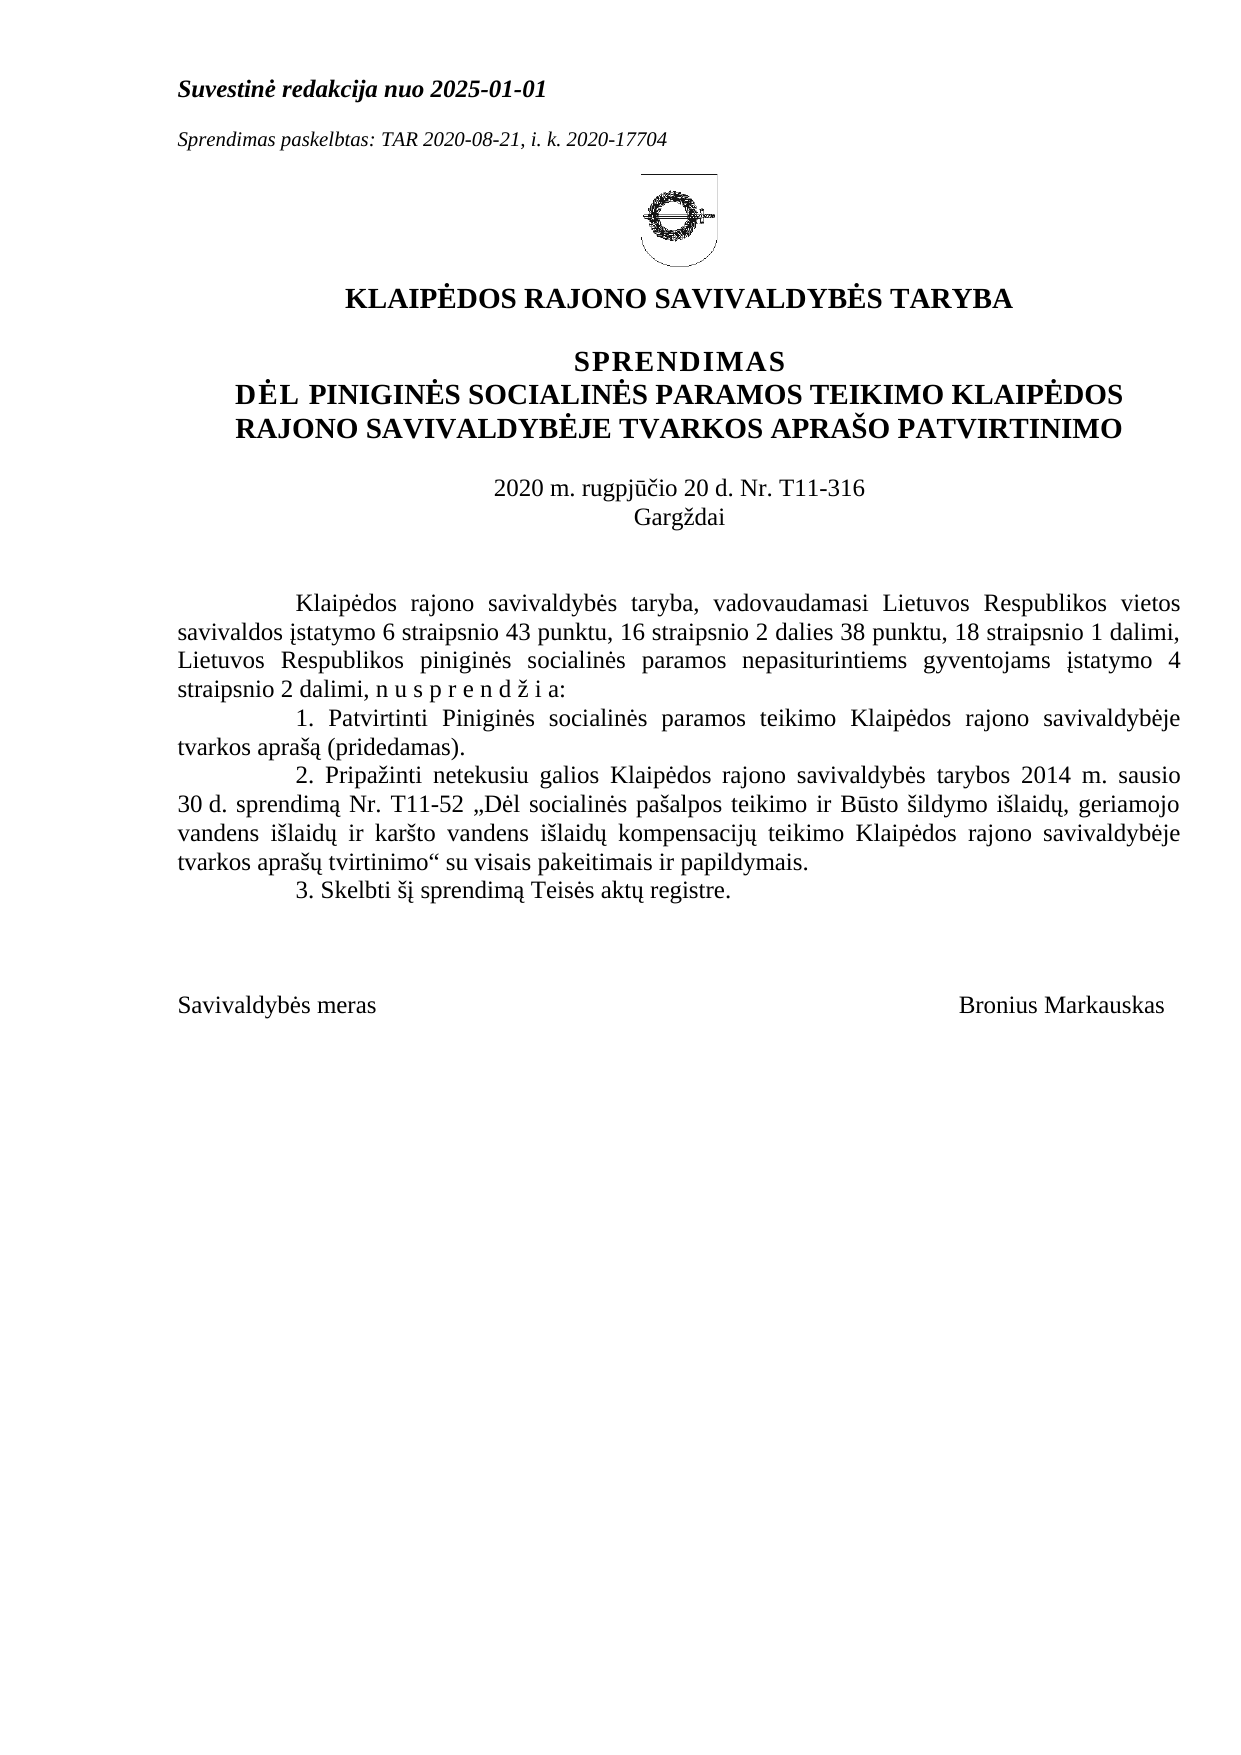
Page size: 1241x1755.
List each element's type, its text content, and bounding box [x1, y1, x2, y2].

text 1. Patvirtinti Piniginės socialinės paramos teikimo Klaipėdos rajono savivaldybėje tvarkos aprašą (pridedamas). [177, 703, 1181, 761]
text 2. Pripažinti netekusiu galios Klaipėdos rajono savivaldybės tarybos 2014 m. sausio 30 d. sprendimą Nr. T11-52 „Dėl socialinės pašalpos teikimo ir Būsto šildymo išlaidų, geriamojo vandens išlaidų ir karšto vandens išlaidų kompensacijų teikimo Klaipėdos rajono savivaldybėje tvarkos aprašų tvirtinimo“ su visais pakeitimais ir papildymais. [177, 761, 1181, 876]
text KLAIPĖDOS RAJONO SAVIVALDYBĖS TARYBA [177, 281, 1181, 315]
text Sprendimas paskelbtas: TAR 2020-08-21, i. k. 2020-17704 [177, 127, 1181, 151]
text Klaipėdos rajono savivaldybės taryba, vadovaudamasi Lietuvos Respublikos vietos savivaldos įstatymo 6 straipsnio 43 punktu, 16 straipsnio 2 dalies 38 punktu, 18 straipsnio 1 dalimi, Lietuvos Respublikos piniginės socialinės paramos nepasiturintiems gyventojams įstatymo 4 straipsnio 2 dalimi, n u s p r e n d ž i a: [177, 588, 1181, 703]
text DĖL PINIGINĖS SOCIALINĖS PARAMOS TEIKIMO KLAIPĖDOS RAJONO SAVIVALDYBĖJE TVARKOS APRAŠO PATVIRTINIMO [177, 377, 1181, 444]
text 3. Skelbti šį sprendimą Teisės aktų registre. [177, 876, 1181, 904]
text SPRENDIMAS [177, 344, 1181, 377]
text Savivaldybės meras Bronius Markauskas [177, 991, 1181, 1019]
text Suvestinė redakcija nuo 2025-01-01 [177, 74, 1181, 103]
text 2020 m. rugpjūčio 20 d. Nr. T11-316 Gargždai [177, 473, 1181, 531]
